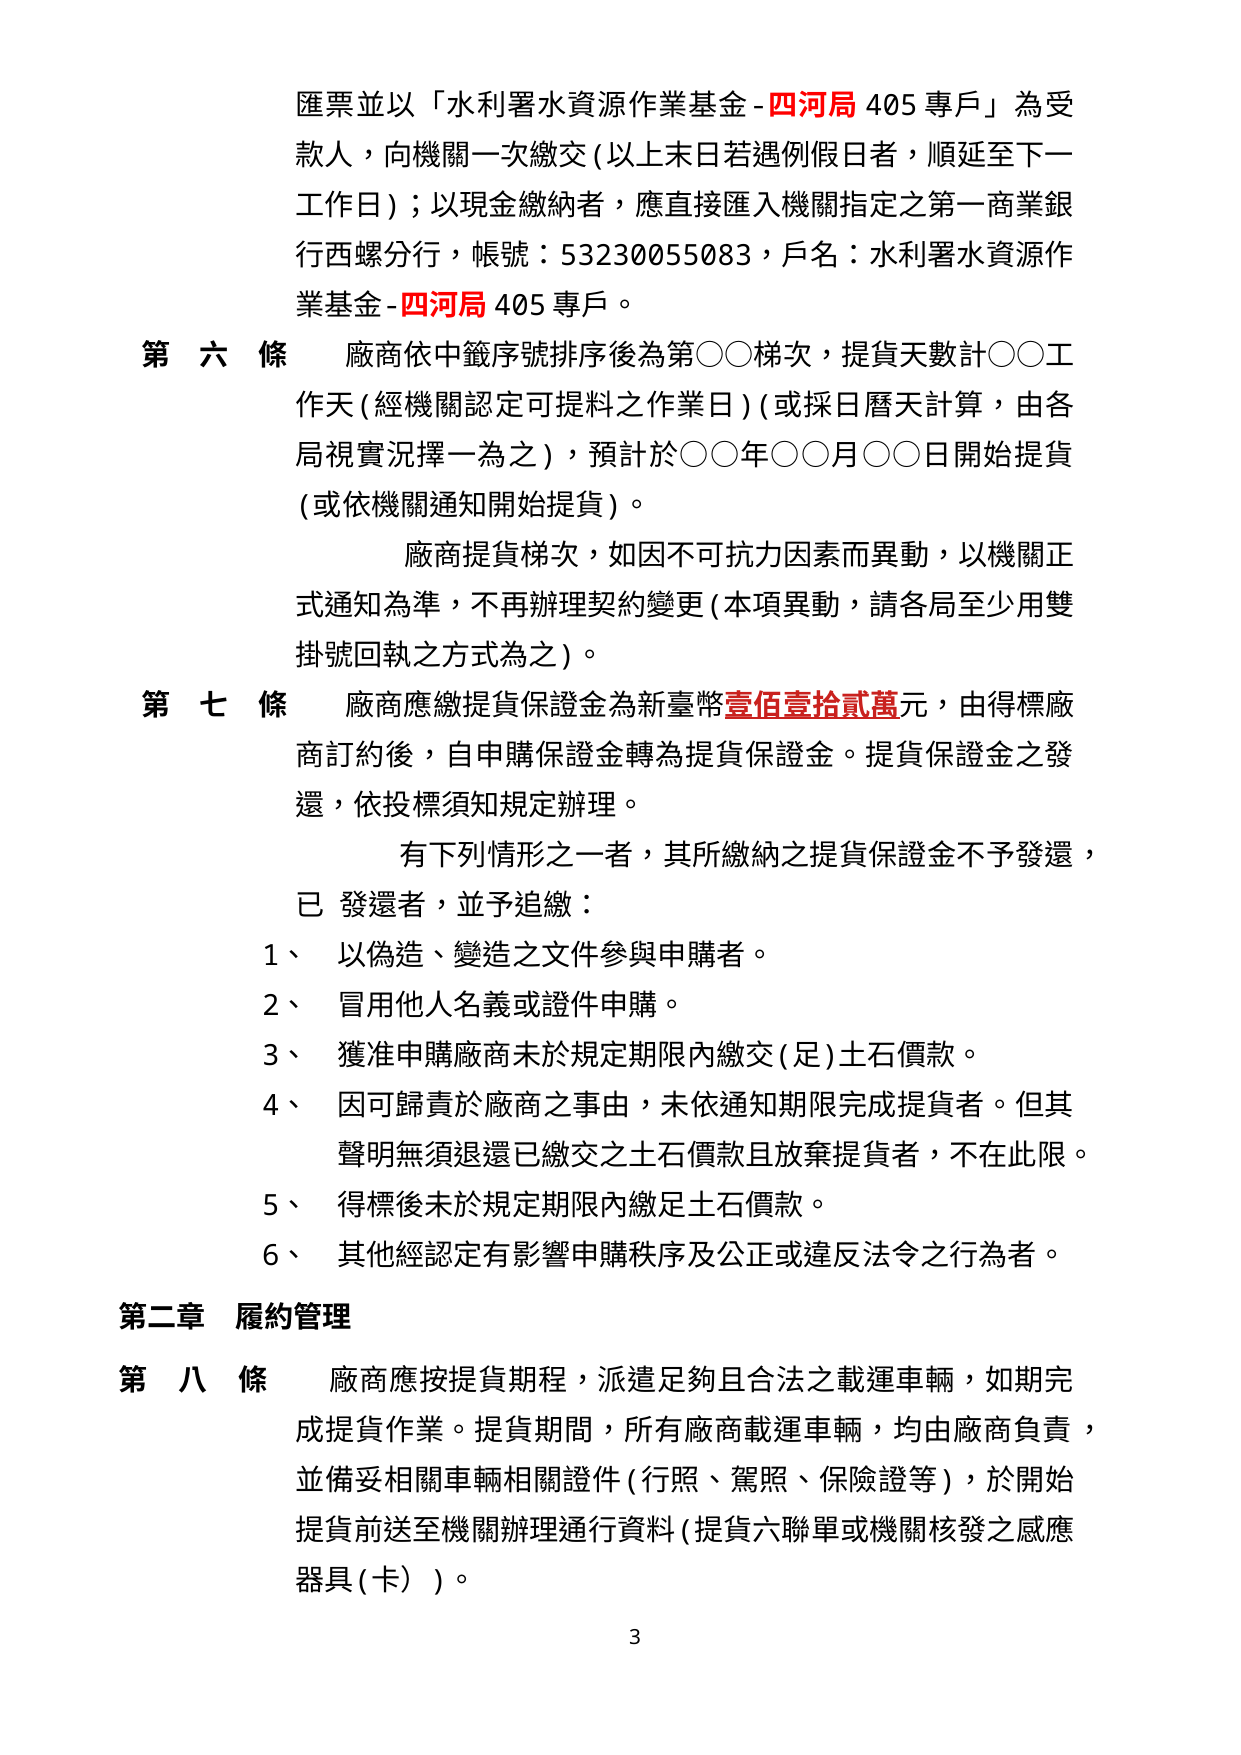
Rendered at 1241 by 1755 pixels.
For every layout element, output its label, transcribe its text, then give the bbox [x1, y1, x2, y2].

text 第 八 條 廠商應按提貨期程，派遣足夠且合法之載運車輛，如期完成提貨作業。提貨期間，所有廠商載運車輛，均由廠商負責，並備妥相關車輛相關證件(行照、駕照、保險證等)，於開始提貨前送至機關辦理通行資料(提貨六聯單或機關核發之感應器具(卡）)。 [118, 1350, 1075, 1600]
text 有下列情形之一者，其所繳納之提貨保證金不予發還，已 發還者，並予追繳： [27, 825, 1075, 925]
text 第 七 條 廠商應繳提貨保證金為新臺幣壹佰壹拾貳萬元，由得標廠商訂約後，自申購保證金轉為提貨保證金。提貨保證金之發還，依投標須知規定辦理。 [19, 675, 1075, 825]
list 其他經認定有影響申購秩序及公正或違反法令之行為者。 [262, 1225, 1075, 1275]
text 匯票並以「水利署水資源作業基金-四河局405專戶」為受款人，向機關一次繳交(以上末日若遇例假日者，順延至下一工作日)；以現金繳納者，應直接匯入機關指定之第一商業銀行西螺分行，帳號：53230055083，戶名：水利署水資源作業基金-四河局405專戶。 [295, 75, 1075, 325]
list 以偽造、變造之文件參與申購者。 [262, 925, 1075, 975]
list 因可歸責於廠商之事由，未依通知期限完成提貨者。但其聲明無須退還已繳交之土石價款且放棄提貨者，不在此限。 [262, 1075, 1075, 1175]
text 第二章 履約管理 [118, 1287, 1075, 1337]
list 獲准申購廠商未於規定期限內繳交(足)土石價款。 [262, 1025, 1075, 1075]
list 得標後未於規定期限內繳足土石價款。 [262, 1175, 1075, 1225]
text 第 六 條 廠商依中籤序號排序後為第○○梯次，提貨天數計○○工作天(經機關認定可提料之作業日)(或採日曆天計算，由各局視實況擇一為之)，預計於○○年○○月○○日開始提貨(或依機關通知開始提貨)。 [19, 325, 1075, 525]
list 冒用他人名義或證件申購。 [262, 975, 1075, 1025]
text 廠商提貨梯次，如因不可抗力因素而異動，以機關正式通知為準，不再辦理契約變更(本項異動，請各局至少用雙掛號回執之方式為之)。 [19, 525, 1075, 675]
